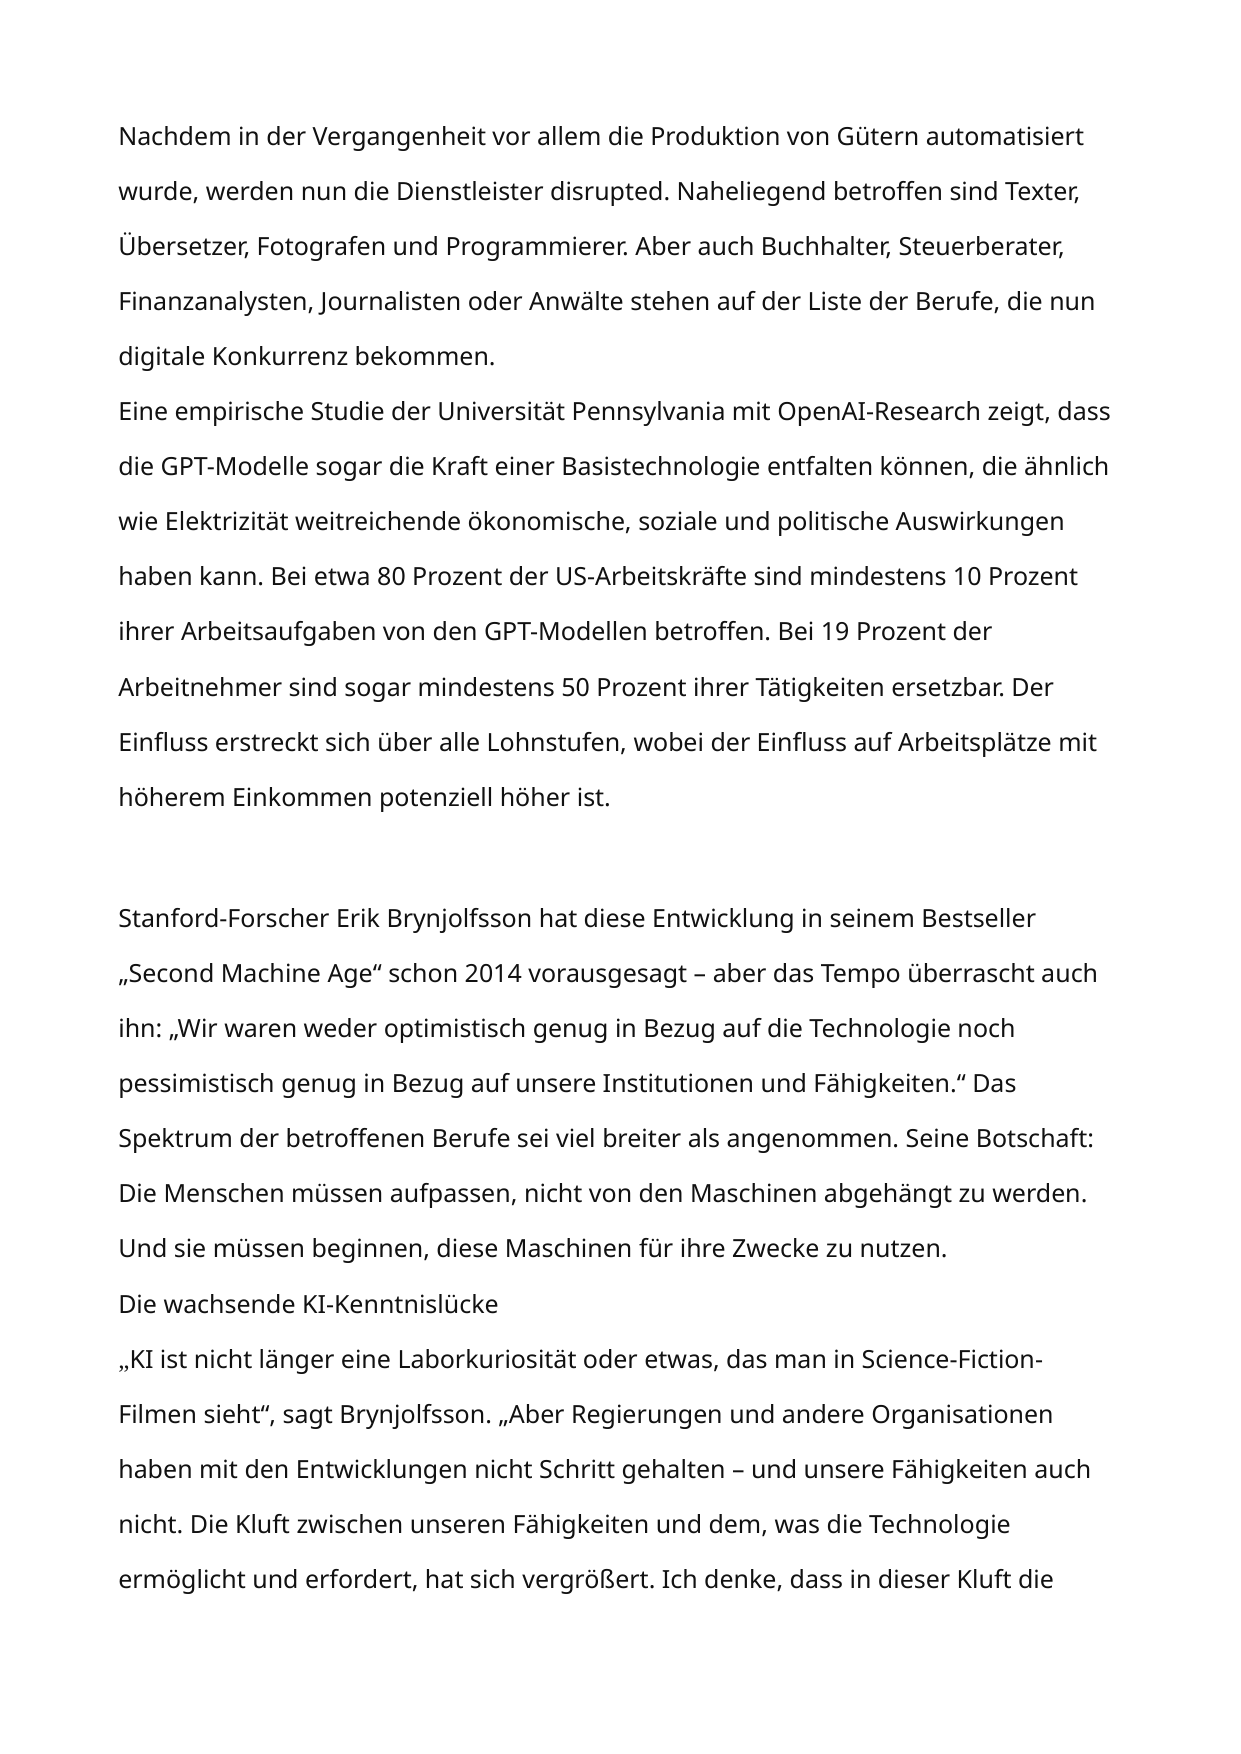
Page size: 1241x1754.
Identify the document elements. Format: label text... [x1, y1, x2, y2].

text Stanford-Forscher Erik Brynjolfsson hat diese Entwicklung in seinem Bestseller „Second Machine Age“ schon 2014 vorausgesagt – aber das Tempo überrascht auch ihn: „Wir waren weder optimistisch genug in Bezug auf die Technologie noch pessimistisch genug in Bezug auf unsere Institutionen und Fähigkeiten.“ Das Spektrum der betroffenen Berufe sei viel breiter als angenommen. Seine Botschaft: Die Menschen müssen aufpassen, nicht von den Maschinen abgehängt zu werden. Und sie müssen beginnen, diese Maschinen für ihre Zwecke zu nutzen. [118, 901, 1122, 1265]
text Eine empirische Studie der Universität Pennsylvania mit OpenAI-Research zeigt, dass die GPT-Modelle sogar die Kraft einer Basistechnologie entfalten können, die ähnlich wie Elektrizität weitreichende ökonomische, soziale und politische Auswirkungen haben kann. Bei etwa 80 Prozent der US-Arbeitskräfte sind mindestens 10 Prozent ihrer Arbeitsaufgaben von den GPT-Modellen betroffen. Bei 19 Prozent der Arbeitnehmer sind sogar mindestens 50 Prozent ihrer Tätigkeiten ersetzbar. Der Einfluss erstreckt sich über alle Lohnstufen, wobei der Einfluss auf Arbeitsplätze mit höherem Einkommen potenziell höher ist. [118, 394, 1122, 813]
text Die wachsende KI-Kenntnislücke [118, 1286, 1122, 1320]
text Nachdem in der Vergangenheit vor allem die Produktion von Gütern automatisiert wurde, werden nun die Dienstleister disrupted. Naheliegend betroffen sind Texter, Übersetzer, Fotografen und Programmierer. Aber auch Buchhalter, Steuerberater, Finanzanalysten, Journalisten oder Anwälte stehen auf der Liste der Berufe, die nun digitale Konkurrenz bekommen. [118, 118, 1122, 373]
text „KI ist nicht länger eine Laborkuriosität oder etwas, das man in Science-Fiction-Filmen sieht“, sagt Brynjolfsson. „Aber Regierungen und andere Organisationen haben mit den Entwicklungen nicht Schritt gehalten – und unsere Fähigkeiten auch nicht. Die Kluft zwischen unseren Fähigkeiten und dem, was die Technologie ermöglicht und erfordert, hat sich vergrößert. Ich denke, dass in dieser Kluft die [118, 1341, 1122, 1596]
